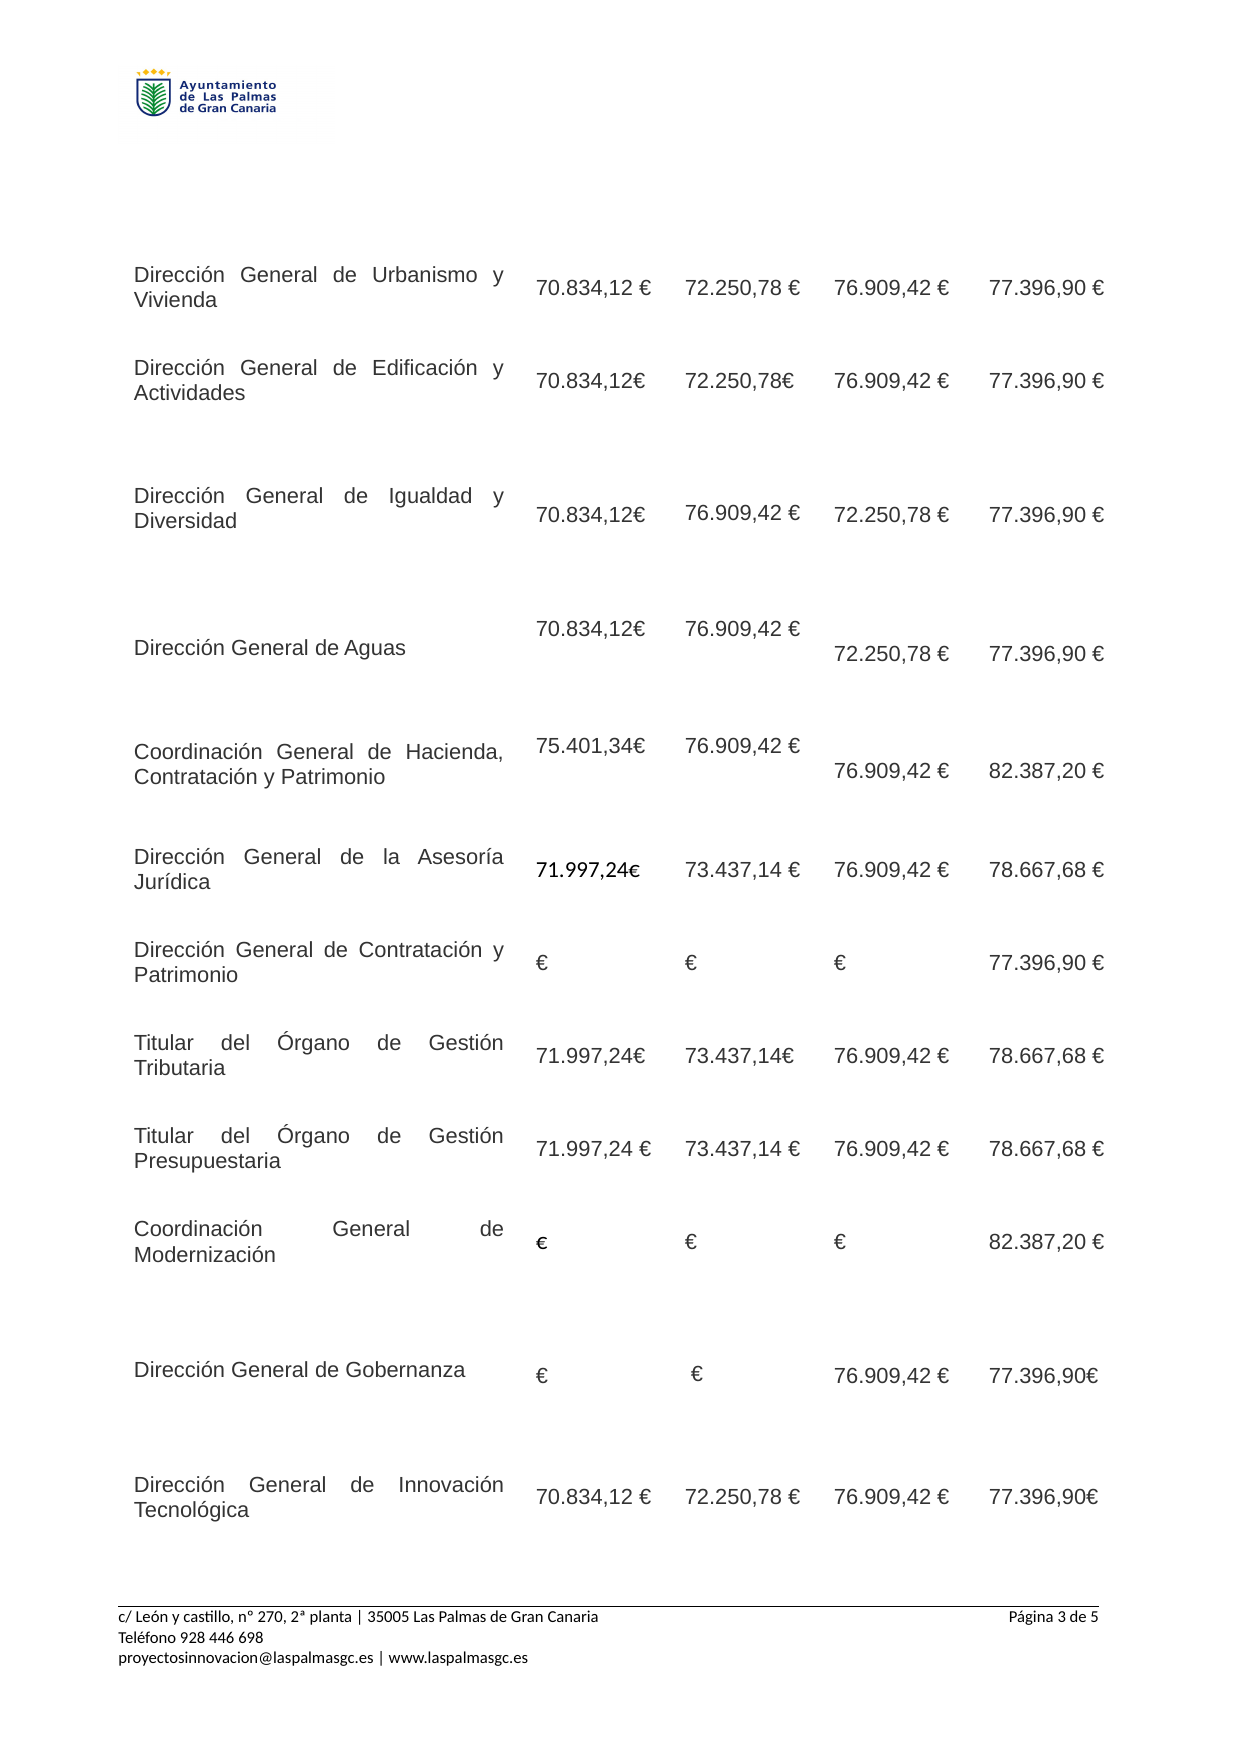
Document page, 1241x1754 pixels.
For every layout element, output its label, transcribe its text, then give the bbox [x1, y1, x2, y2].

table_cell Dirección General de Aguas [118, 599, 520, 716]
table_cell € [818, 926, 973, 1019]
table_cell 77.396,90€ [973, 1461, 1122, 1554]
table_cell 76.909,42 € [818, 1019, 973, 1112]
table_cell € [520, 926, 669, 1019]
table_cell 77.396,90 € [973, 344, 1122, 437]
table_cell 78.667,68 € [973, 1019, 1122, 1112]
table_cell € [669, 926, 818, 1019]
table_cell 76.909,42 € [818, 344, 973, 437]
table_cell 73.437,14 € [669, 1112, 818, 1205]
table_cell 72.250,78 € [818, 599, 973, 716]
table_cell Dirección General de la Asesoría Jurídica [118, 833, 520, 926]
table_cell Dirección General de Innovación Tecnológica [118, 1461, 520, 1554]
picture [118, 65, 336, 144]
table_cell Dirección General de Igualdad y Diversidad [118, 437, 520, 599]
table_cell 78.667,68 € [973, 833, 1122, 926]
table_cell 77.396,90€ [973, 1299, 1122, 1461]
table_cell 76.909,42 € [669, 716, 818, 833]
table_cell 76.909,42 € [818, 716, 973, 833]
table_cell 76.909,42 € [669, 437, 818, 599]
table_cell € [669, 1205, 818, 1298]
table_cell € [669, 1299, 818, 1461]
table_cell 76.909,42 € [818, 1112, 973, 1205]
table_cell Dirección General de Urbanismo y Vivienda [118, 251, 520, 344]
table_cell Dirección General de Contratación y Patrimonio [118, 926, 520, 1019]
table_cell 72.250,78 € [669, 251, 818, 344]
table_cell Dirección General de Edificación y Actividades [118, 344, 520, 437]
table_cell 76.909,42 € [818, 833, 973, 926]
table_cell 72.250,78 € [669, 1461, 818, 1554]
table_cell 78.667,68 € [973, 1112, 1122, 1205]
table_cell 70.834,12 € [520, 251, 669, 344]
table_cell 70.834,12 € [520, 1461, 669, 1554]
table_cell 77.396,90 € [973, 437, 1122, 599]
table_cell 77.396,90 € [973, 251, 1122, 344]
table_cell € [818, 1205, 973, 1298]
table_cell 76.909,42 € [818, 1461, 973, 1554]
table_cell Coordinación General de Modernización [118, 1205, 520, 1298]
table_cell 71.997,24€ [520, 1019, 669, 1112]
table_cell 72.250,78 € [818, 437, 973, 599]
table_cell 77.396,90 € [973, 926, 1122, 1019]
table_cell 77.396,90 € [973, 599, 1122, 716]
table_cell € [520, 1299, 669, 1461]
table_cell Titular del Órgano de Gestión Presupuestaria [118, 1112, 520, 1205]
table_cell Coordinación General de Hacienda, Contratación y Patrimonio [118, 716, 520, 833]
table_cell 70.834,12€ [520, 344, 669, 437]
table_cell 73.437,14€ [669, 1019, 818, 1112]
table_cell 76.909,42 € [669, 599, 818, 716]
table_cell 82.387,20 € [973, 1205, 1122, 1298]
table_cell 70.834,12€ [520, 599, 669, 716]
table_cell 82.387,20 € [973, 716, 1122, 833]
table_cell 76.909,42 € [818, 251, 973, 344]
table_cell 72.250,78€ [669, 344, 818, 437]
table_cell 73.437,14 € [669, 833, 818, 926]
table_cell 76.909,42 € [818, 1299, 973, 1461]
table_cell Dirección General de Gobernanza [118, 1299, 520, 1461]
table_cell 71.997,24 € [520, 1112, 669, 1205]
table_cell Titular del Órgano de Gestión Tributaria [118, 1019, 520, 1112]
table_cell € [520, 1205, 669, 1298]
table_cell 70.834,12€ [520, 437, 669, 599]
table_cell 71.997,24€ [520, 833, 669, 926]
table_cell 75.401,34€ [520, 716, 669, 833]
